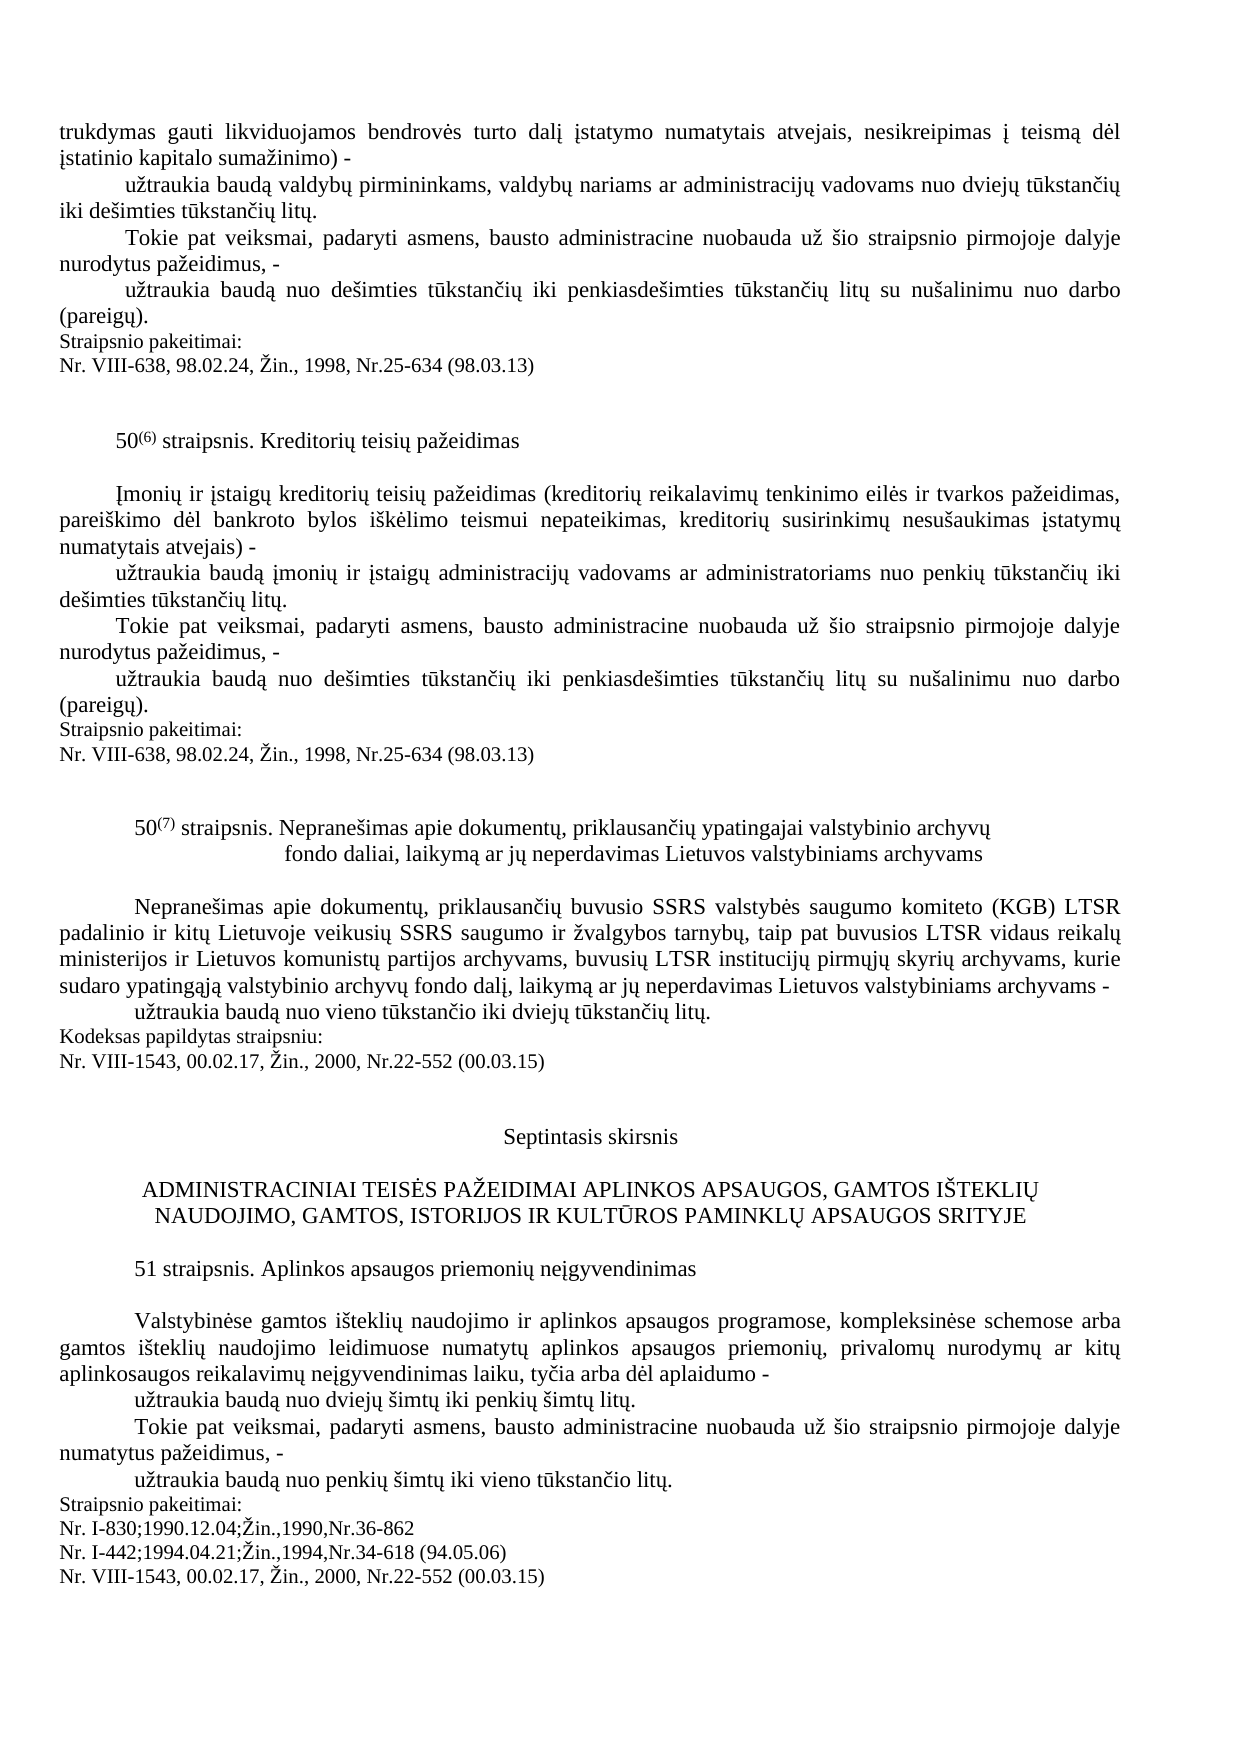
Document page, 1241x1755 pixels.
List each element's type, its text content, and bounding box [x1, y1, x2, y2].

text Nepranešimas apie dokumentų, priklausančių buvusio SSRS valstybės saugumo komiteto (KGB) LTSR padalinio ir kitų Lietuvoje veikusių SSRS saugumo ir žvalgybos tarnybų, taip pat buvusios LTSR vidaus reikalų ministerijos ir Lietuvos komunistų partijos archyvams, buvusių LTSR institucijų pirmųjų skyrių archyvams, kurie sudaro ypatingąją valstybinio archyvų fondo dalį, laikymą ar jų neperdavimas Lietuvos valstybiniams archyvams - [59, 893, 1122, 998]
text Straipsnio pakeitimai: [59, 717, 1122, 741]
text užtraukia baudą nuo vieno tūkstančio iki dviejų tūkstančių litų. [59, 998, 1122, 1024]
text fondo daliai, laikymą ar jų neperdavimas Lietuvos valstybiniams archyvams [284, 840, 1122, 866]
text užtraukia baudą įmonių ir įstaigų administracijų vadovams ar administratoriams nuo penkių tūkstančių iki dešimties tūkstančių litų. [59, 559, 1122, 612]
text Straipsnio pakeitimai: [59, 1492, 1122, 1516]
text užtraukia baudą nuo penkių šimtų iki vieno tūkstančio litų. [59, 1466, 1122, 1492]
text Nr. I-830;1990.12.04;Žin.,1990,Nr.36-862 [59, 1516, 1122, 1540]
text Nr. VIII-1543, 00.02.17, Žin., 2000, Nr.22-552 (00.03.15) [59, 1048, 1122, 1073]
text Nr. I-442;1994.04.21;Žin.,1994,Nr.34-618 (94.05.06) [59, 1540, 1122, 1564]
text Nr. VIII-1543, 00.02.17, Žin., 2000, Nr.22-552 (00.03.15) [59, 1564, 1122, 1588]
text Valstybinėse gamtos išteklių naudojimo ir aplinkos apsaugos programose, kompleksinėse schemose arba gamtos išteklių naudojimo leidimuose numatytų aplinkos apsaugos priemonių, privalomų nurodymų ar kitų aplinkosaugos reikalavimų neįgyvendinimas laiku, tyčia arba dėl aplaidumo - [59, 1307, 1122, 1387]
text ADMINISTRACINIAI TEISĖS PAŽEIDIMAI APLINKOS APSAUGOS, GAMTOS IŠTEKLIŲ [59, 1176, 1122, 1202]
text NAUDOJIMO, GAMTOS, ISTORIJOS IR KULTŪROS PAMINKLŲ APSAUGOS SRITYJE [59, 1202, 1122, 1228]
text Kodeksas papildytas straipsniu: [59, 1024, 1122, 1048]
text Nr. VIII-638, 98.02.24, Žin., 1998, Nr.25-634 (98.03.13) [59, 741, 1122, 766]
text užtraukia baudą nuo dešimties tūkstančių iki penkiasdešimties tūkstančių litų su nušalinimu nuo darbo (pareigų). [59, 276, 1122, 329]
text užtraukia baudą nuo dviejų šimtų iki penkių šimtų litų. [59, 1387, 1122, 1413]
text užtraukia baudą nuo dešimties tūkstančių iki penkiasdešimties tūkstančių litų su nušalinimu nuo darbo (pareigų). [59, 665, 1122, 717]
text Tokie pat veiksmai, padaryti asmens, bausto administracine nuobauda už šio straipsnio pirmojoje dalyje numatytus pažeidimus, - [59, 1413, 1122, 1466]
text Nr. VIII-638, 98.02.24, Žin., 1998, Nr.25-634 (98.03.13) [59, 353, 1122, 377]
text 50(6) straipsnis. Kreditorių teisių pažeidimas [59, 427, 1122, 454]
text Septintasis skirsnis [59, 1123, 1122, 1149]
text trukdymas gauti likviduojamos bendrovės turto dalį įstatymo numatytais atvejais, nesikreipimas į teismą dėl įstatinio kapitalo sumažinimo) - [59, 118, 1122, 171]
text užtraukia baudą valdybų pirmininkams, valdybų nariams ar administracijų vadovams nuo dviejų tūkstančių iki dešimties tūkstančių litų. [59, 171, 1122, 223]
text 50(7) straipsnis. Nepranešimas apie dokumentų, priklausančių ypatingajai valstybinio archyvų [134, 814, 1122, 840]
text Tokie pat veiksmai, padaryti asmens, bausto administracine nuobauda už šio straipsnio pirmojoje dalyje nurodytus pažeidimus, - [59, 612, 1122, 665]
text Straipsnio pakeitimai: [59, 329, 1122, 353]
text Tokie pat veiksmai, padaryti asmens, bausto administracine nuobauda už šio straipsnio pirmojoje dalyje nurodytus pažeidimus, - [59, 223, 1122, 276]
text 51 straipsnis. Aplinkos apsaugos priemonių neįgyvendinimas [59, 1255, 1122, 1281]
text Įmonių ir įstaigų kreditorių teisių pažeidimas (kreditorių reikalavimų tenkinimo eilės ir tvarkos pažeidimas, pareiškimo dėl bankroto bylos iškėlimo teismui nepateikimas, kreditorių susirinkimų nesušaukimas įstatymų numatytais atvejais) - [59, 480, 1122, 559]
